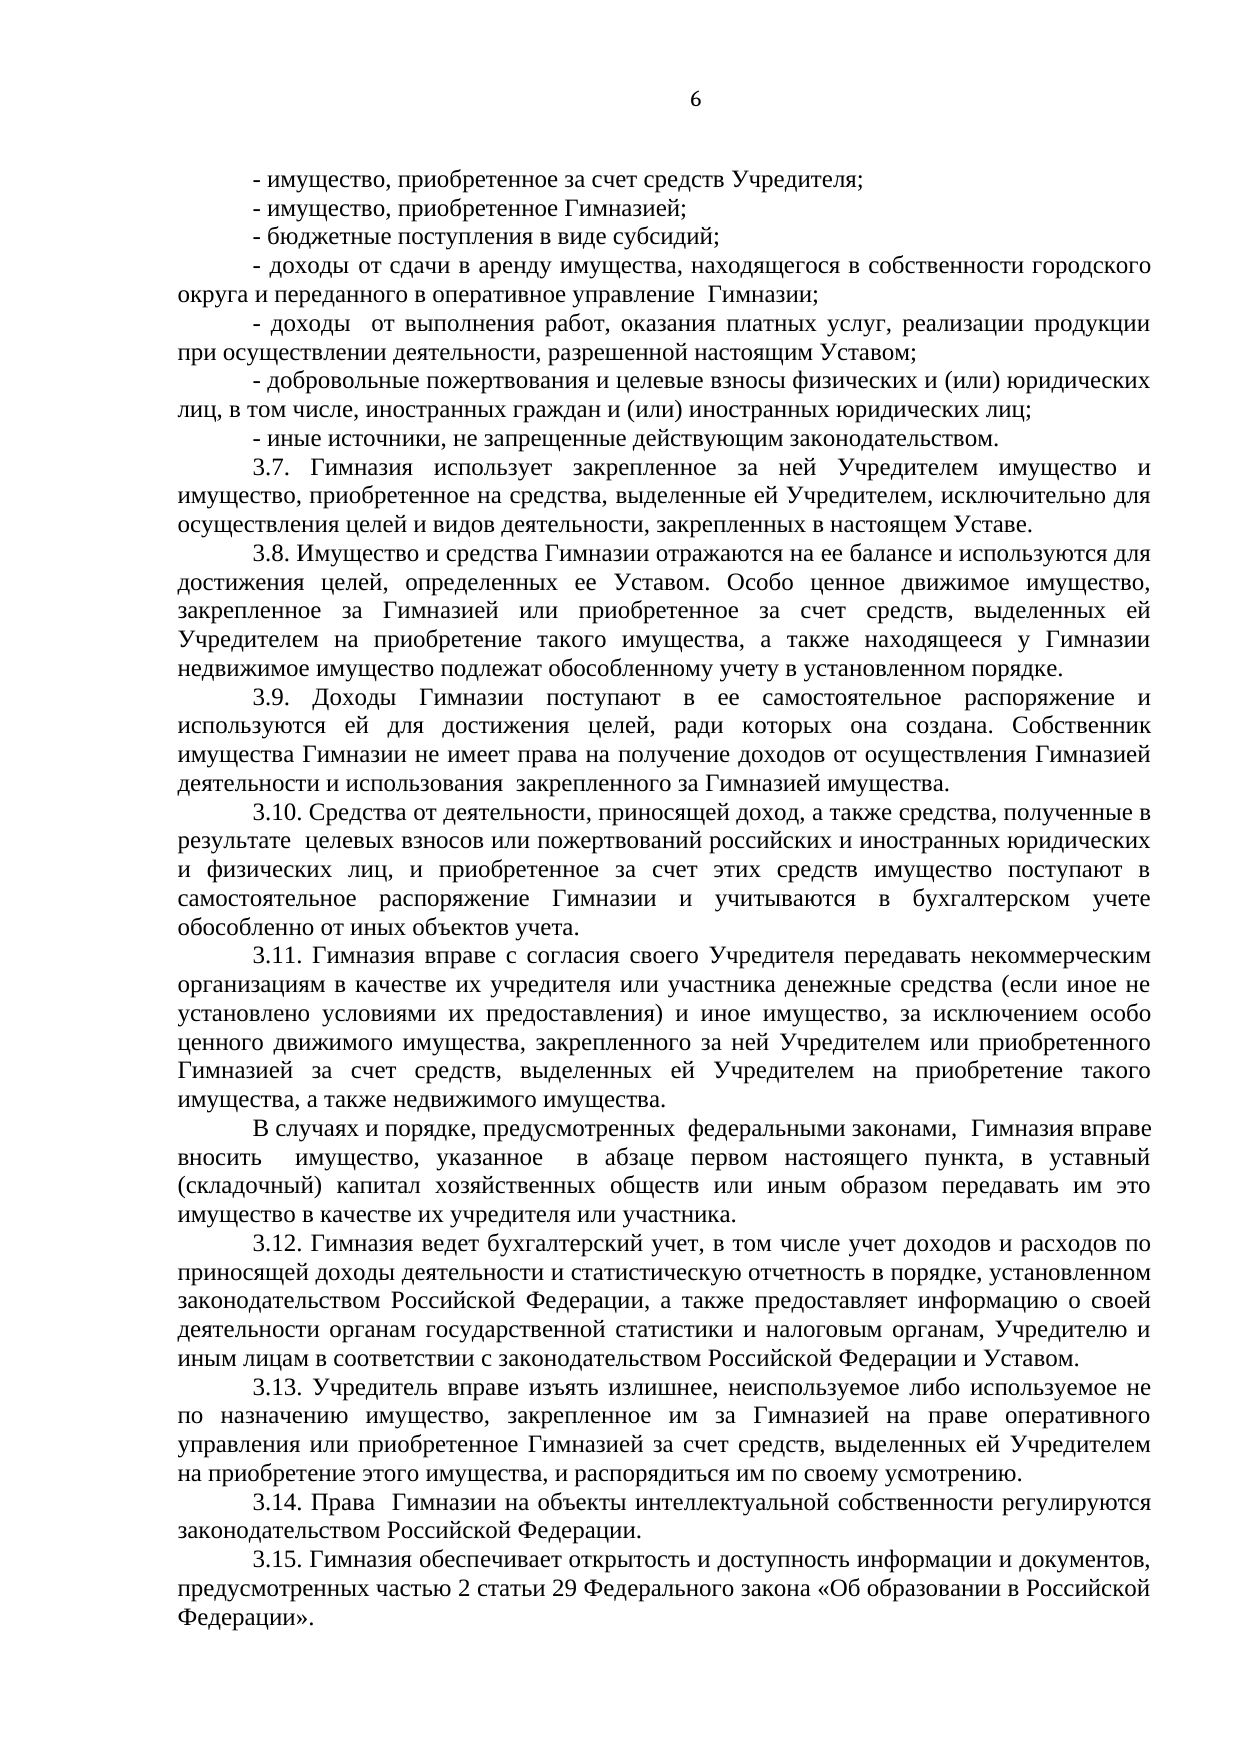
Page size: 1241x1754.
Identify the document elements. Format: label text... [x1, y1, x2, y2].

text 3.15. Гимназия обеспечивает открытость и доступность информации и документов, предусмотренных частью 2 статьи 29 Федерального закона «Об образовании в Российской Федерации». [177, 1544, 1152, 1630]
text 3.9. Доходы Гимназии поступают в ее самостоятельное распоряжение и используются ей для достижения целей, ради которых она создана. Собственник имущества Гимназии не имеет права на получение доходов от осуществления Гимназией деятельности и использования закрепленного за Гимназией имущества. [177, 682, 1152, 797]
text - бюджетные поступления в виде субсидий; [177, 221, 1152, 250]
text - добровольные пожертвования и целевые взносы физических и (или) юридических лиц, в том числе, иностранных граждан и (или) иностранных юридических лиц; [177, 365, 1152, 423]
text 3.12. Гимназия ведет бухгалтерский учет, в том числе учет доходов и расходов по приносящей доходы деятельности и статистическую отчетность в порядке, установленном законодательством Российской Федерации, а также предоставляет информацию о своей деятельности органам государственной статистики и налоговым органам, Учредителю и иным лицам в соответствии с законодательством Российской Федерации и Уставом. [177, 1228, 1152, 1372]
text 3.8. Имущество и средства Гимназии отражаются на ее балансе и используются для достижения целей, определенных ее Уставом. Особо ценное движимое имущество, закрепленное за Гимназией или приобретенное за счет средств, выделенных ей Учредителем на приобретение такого имущества, а также находящееся у Гимназии недвижимое имущество подлежат обособленному учету в установленном порядке. [177, 538, 1152, 682]
text - имущество, приобретенное за счет средств Учредителя; [177, 164, 1152, 193]
text - имущество, приобретенное Гимназией; [177, 193, 1152, 221]
text - иные источники, не запрещенные действующим законодательством. [177, 423, 1152, 452]
text - доходы от выполнения работ, оказания платных услуг, реализации продукции при осуществлении деятельности, разрешенной настоящим Уставом; [177, 308, 1152, 365]
text 3.11. Гимназия вправе с согласия своего Учредителя передавать некоммерческим организациям в качестве их учредителя или участника денежные средства (если иное не установлено условиями их предоставления) и иное имущество, за исключением особо ценного движимого имущества, закрепленного за ней Учредителем или приобретенного Гимназией за счет средств, выделенных ей Учредителем на приобретение такого имущества, а также недвижимого имущества. [177, 940, 1152, 1113]
text 3.10. Средства от деятельности, приносящей доход, а также средства, полученные в результате целевых взносов или пожертвований российских и иностранных юридических и физических лиц, и приобретенное за счет этих средств имущество поступают в самостоятельное распоряжение Гимназии и учитываются в бухгалтерском учете обособленно от иных объектов учета. [177, 797, 1152, 940]
text 3.7. Гимназия использует закрепленное за ней Учредителем имущество и имущество, приобретенное на средства, выделенные ей Учредителем, исключительно для осуществления целей и видов деятельности, закрепленных в настоящем Уставе. [177, 452, 1152, 538]
text 3.13. Учредитель вправе изъять излишнее, неиспользуемое либо используемое не по назначению имущество, закрепленное им за Гимназией на праве оперативного управления или приобретенное Гимназией за счет средств, выделенных ей Учредителем на приобретение этого имущества, и распорядиться им по своему усмотрению. [177, 1372, 1152, 1487]
text - доходы от сдачи в аренду имущества, находящегося в собственности городского округа и переданного в оперативное управление Гимназии; [177, 250, 1152, 308]
text 3.14. Права Гимназии на объекты интеллектуальной собственности регулируются законодательством Российской Федерации. [177, 1487, 1152, 1544]
text В случаях и порядке, предусмотренных федеральными законами, Гимназия вправе вносить имущество, указанное в абзаце первом настоящего пункта, в уставный (складочный) капитал хозяйственных обществ или иным образом передавать им это имущество в качестве их учредителя или участника. [177, 1113, 1152, 1228]
